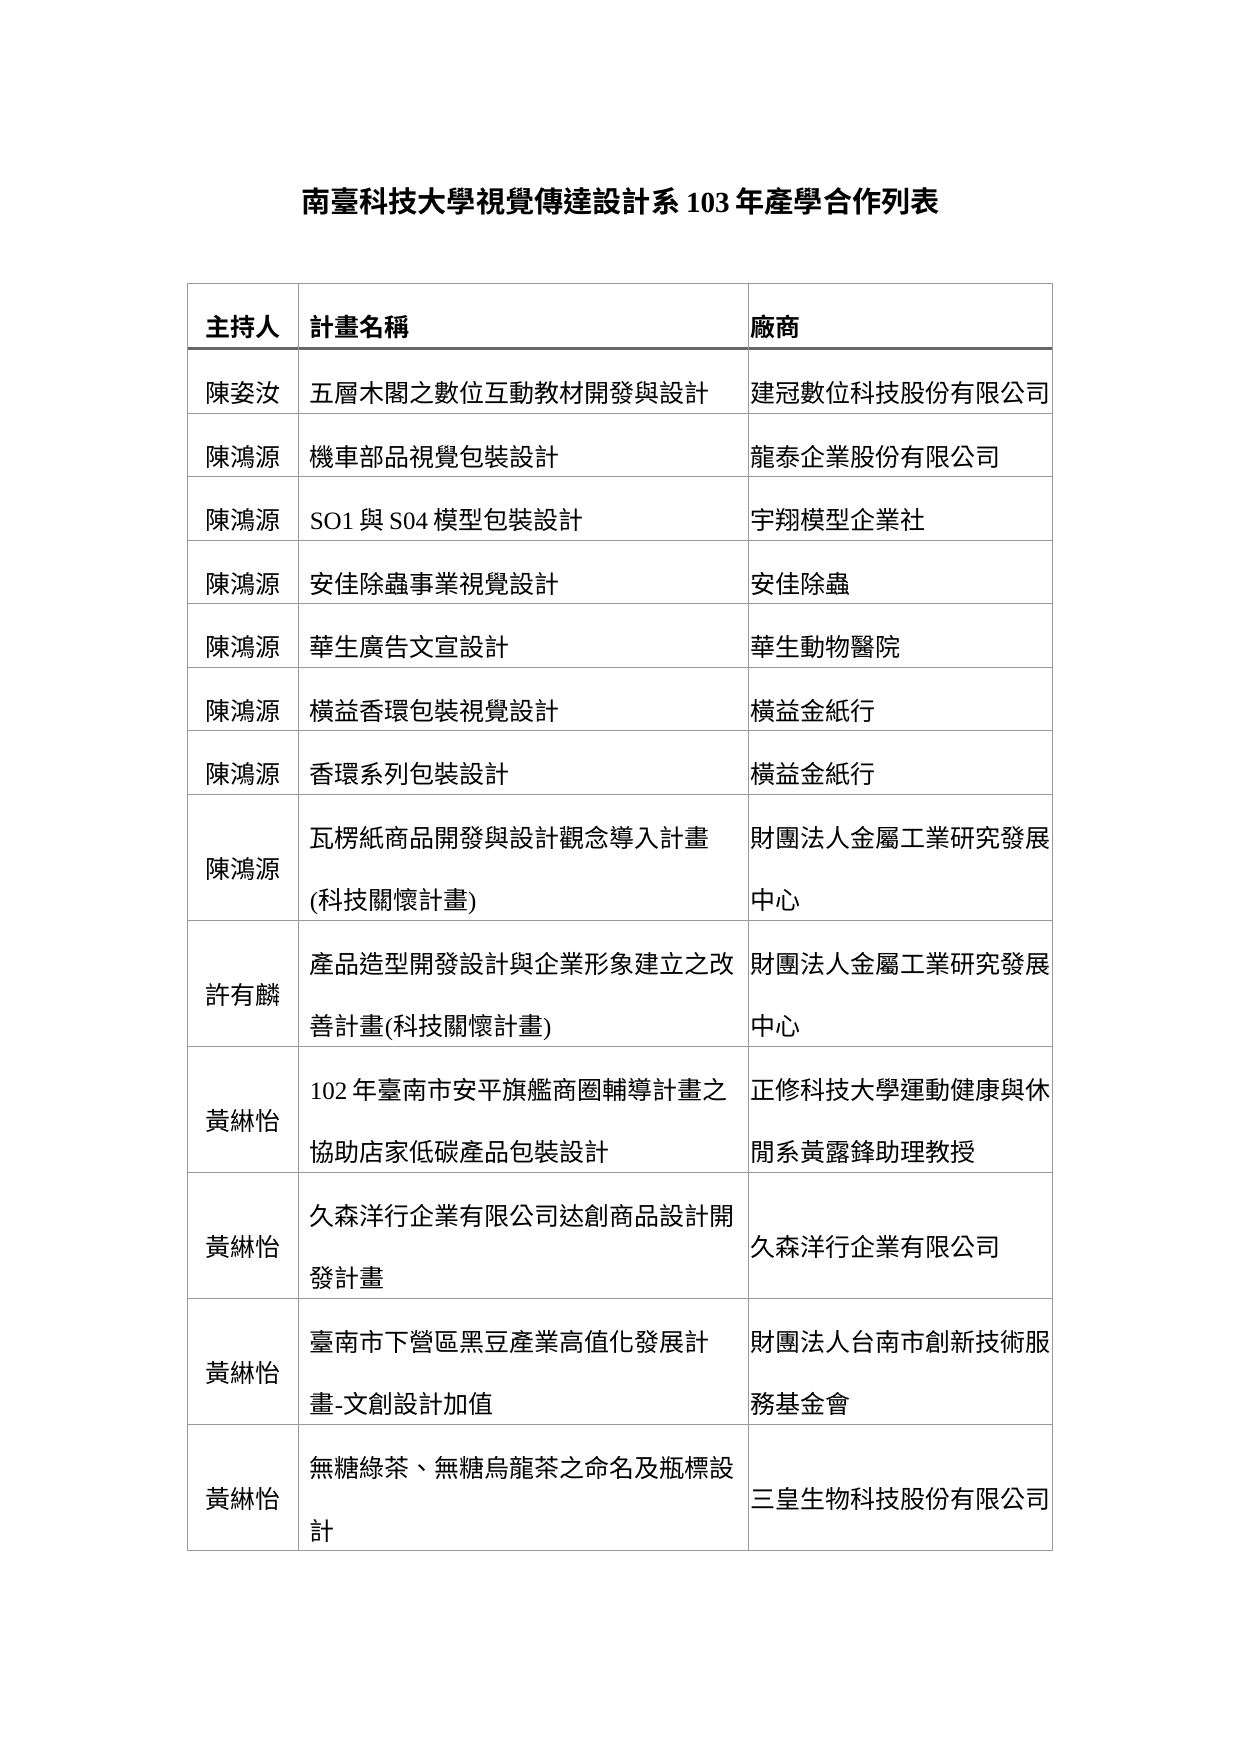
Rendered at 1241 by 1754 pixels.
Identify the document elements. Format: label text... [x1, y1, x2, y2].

table_cell 宇翔模型企業社 [749, 477, 1052, 539]
table_cell 陳鴻源 [188, 668, 298, 730]
table_cell 產品造型開發設計與企業形象建立之改善計畫(科技關懷計畫) [299, 921, 748, 1046]
table_cell 華生廣告文宣設計 [299, 604, 748, 667]
table_cell 陳鴻源 [188, 477, 298, 539]
table_cell 無糖綠茶、無糖烏龍茶之命名及瓶標設計 [299, 1425, 748, 1550]
table_cell 黃綝怡 [188, 1173, 298, 1298]
table_cell SO1與S04模型包裝設計 [299, 477, 748, 539]
table_cell 橫益金紙行 [749, 668, 1052, 730]
table_cell 財團法人金屬工業研究發展中心 [749, 921, 1052, 1046]
text 南臺科技大學視覺傳達設計系103年產學合作列表 [187, 158, 1053, 221]
table_cell 陳姿汝 [188, 350, 298, 412]
table_header 廠商 [749, 284, 1052, 347]
table_header 主持人 [188, 284, 298, 347]
table_cell 建冠數位科技股份有限公司 [749, 350, 1052, 412]
table_cell 陳鴻源 [188, 414, 298, 476]
table_cell 橫益金紙行 [749, 731, 1052, 794]
table_cell 財團法人台南市創新技術服務基金會 [749, 1299, 1052, 1424]
table_cell 安佳除蟲 [749, 541, 1052, 603]
table_cell 許有麟 [188, 921, 298, 1046]
table_cell 陳鴻源 [188, 731, 298, 794]
table_cell 臺南市下營區黑豆產業高值化發展計畫-文創設計加值 [299, 1299, 748, 1424]
table_cell 橫益香環包裝視覺設計 [299, 668, 748, 730]
table_cell 財團法人金屬工業研究發展中心 [749, 795, 1052, 920]
table_cell 機車部品視覺包裝設計 [299, 414, 748, 476]
table_cell 龍泰企業股份有限公司 [749, 414, 1052, 476]
table_cell 瓦楞紙商品開發與設計觀念導入計畫(科技關懷計畫) [299, 795, 748, 920]
table_cell 安佳除蟲事業視覺設計 [299, 541, 748, 603]
table_cell 久森洋行企業有限公司迏創商品設計開發計畫 [299, 1173, 748, 1298]
table_cell 久森洋行企業有限公司 [749, 1173, 1052, 1298]
table_cell 五層木閣之數位互動教材開發與設計 [299, 350, 748, 412]
table_cell 香環系列包裝設計 [299, 731, 748, 794]
table_cell 正修科技大學運動健康與休閒系黃露鋒助理教授 [749, 1047, 1052, 1172]
table_cell 陳鴻源 [188, 604, 298, 667]
table_cell 黃綝怡 [188, 1047, 298, 1172]
table_cell 黃綝怡 [188, 1299, 298, 1424]
table_header 計畫名稱 [299, 284, 748, 347]
table_cell 陳鴻源 [188, 795, 298, 920]
table_cell 102年臺南市安平旗艦商圈輔導計畫之協助店家低碳產品包裝設計 [299, 1047, 748, 1172]
table_cell 華生動物醫院 [749, 604, 1052, 667]
table_cell 三皇生物科技股份有限公司 [749, 1425, 1052, 1550]
table_cell 陳鴻源 [188, 541, 298, 603]
table_cell 黃綝怡 [188, 1425, 298, 1550]
